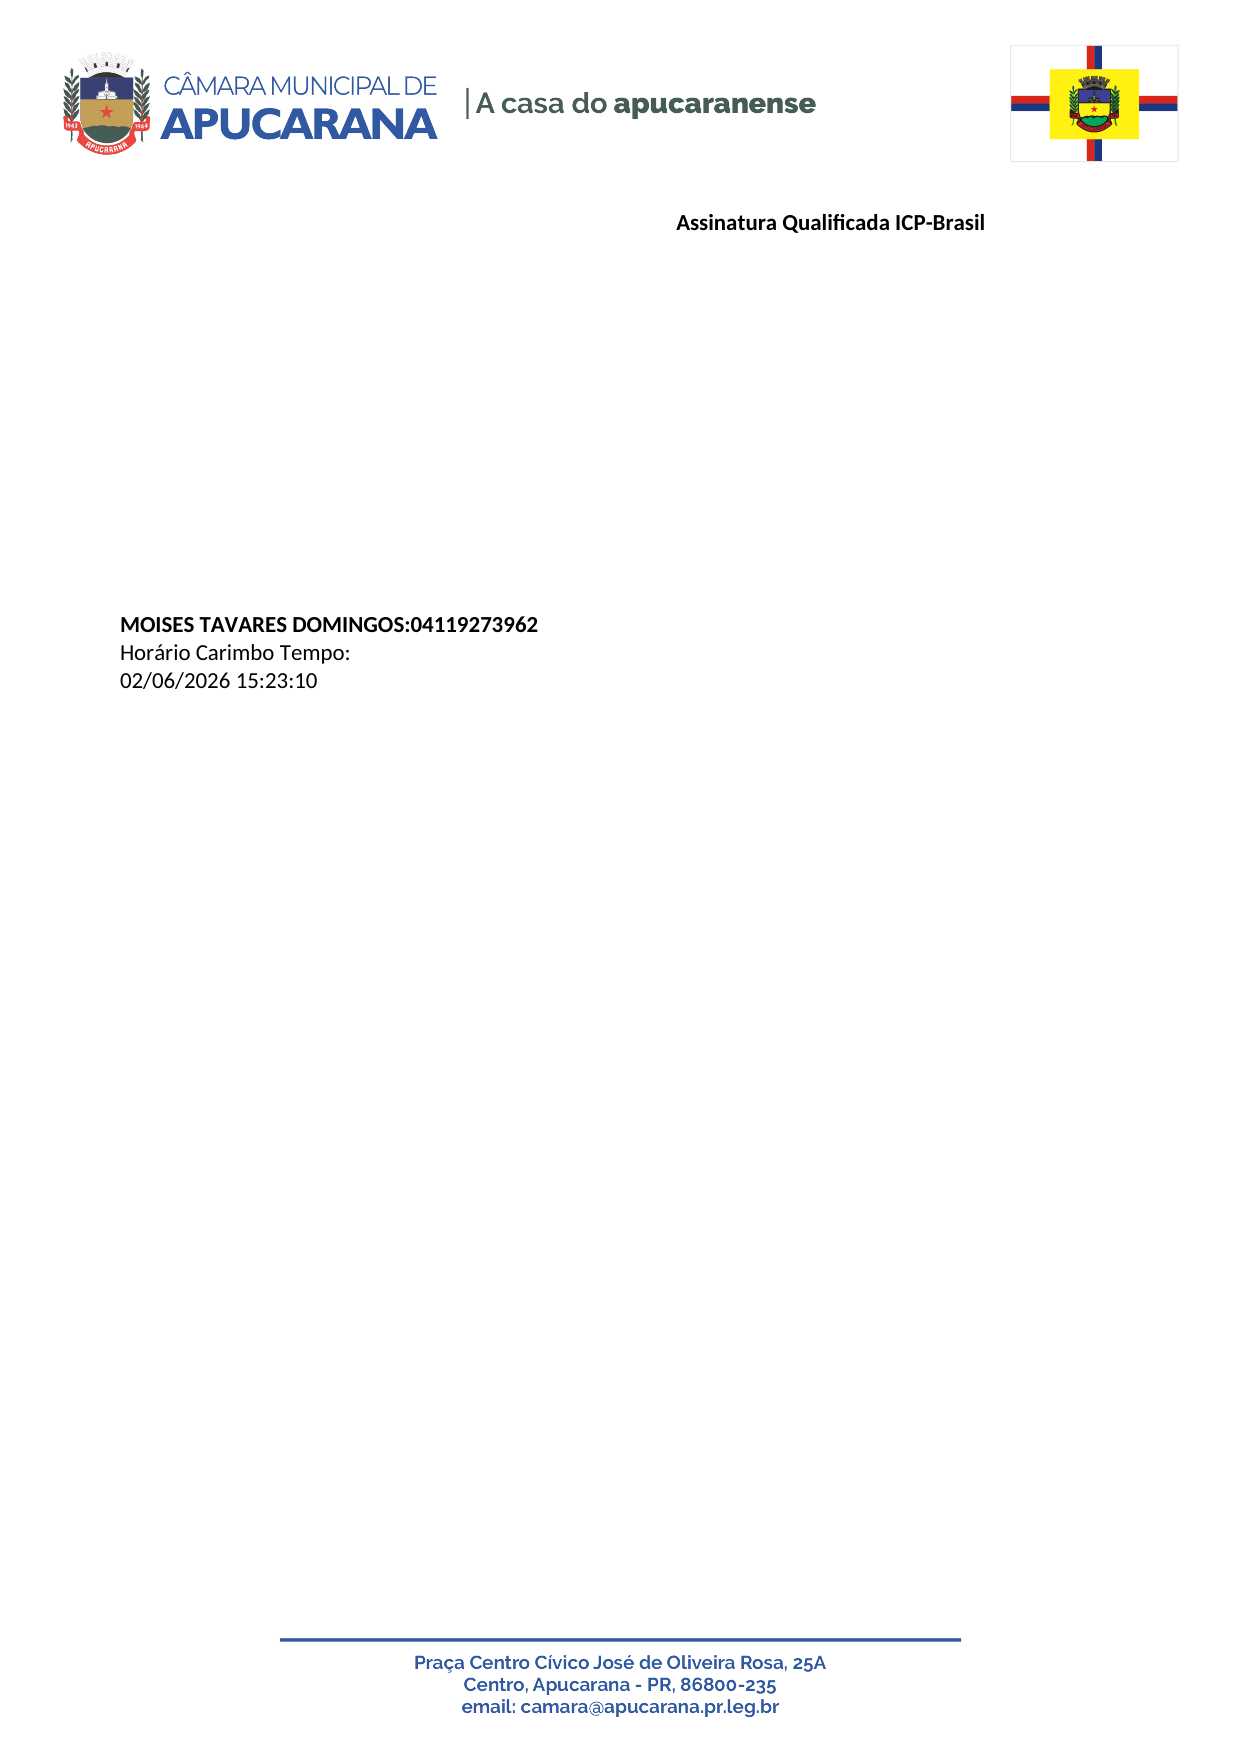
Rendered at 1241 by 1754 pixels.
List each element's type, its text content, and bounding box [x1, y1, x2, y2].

table_cell Assinatura Qualificada ICP-Brasil MOISES TAVARES DOMINGOS:04119273962 Horário Carimbo Tempo: 02/06/2026 15:23:10 [118, 207, 1212, 696]
